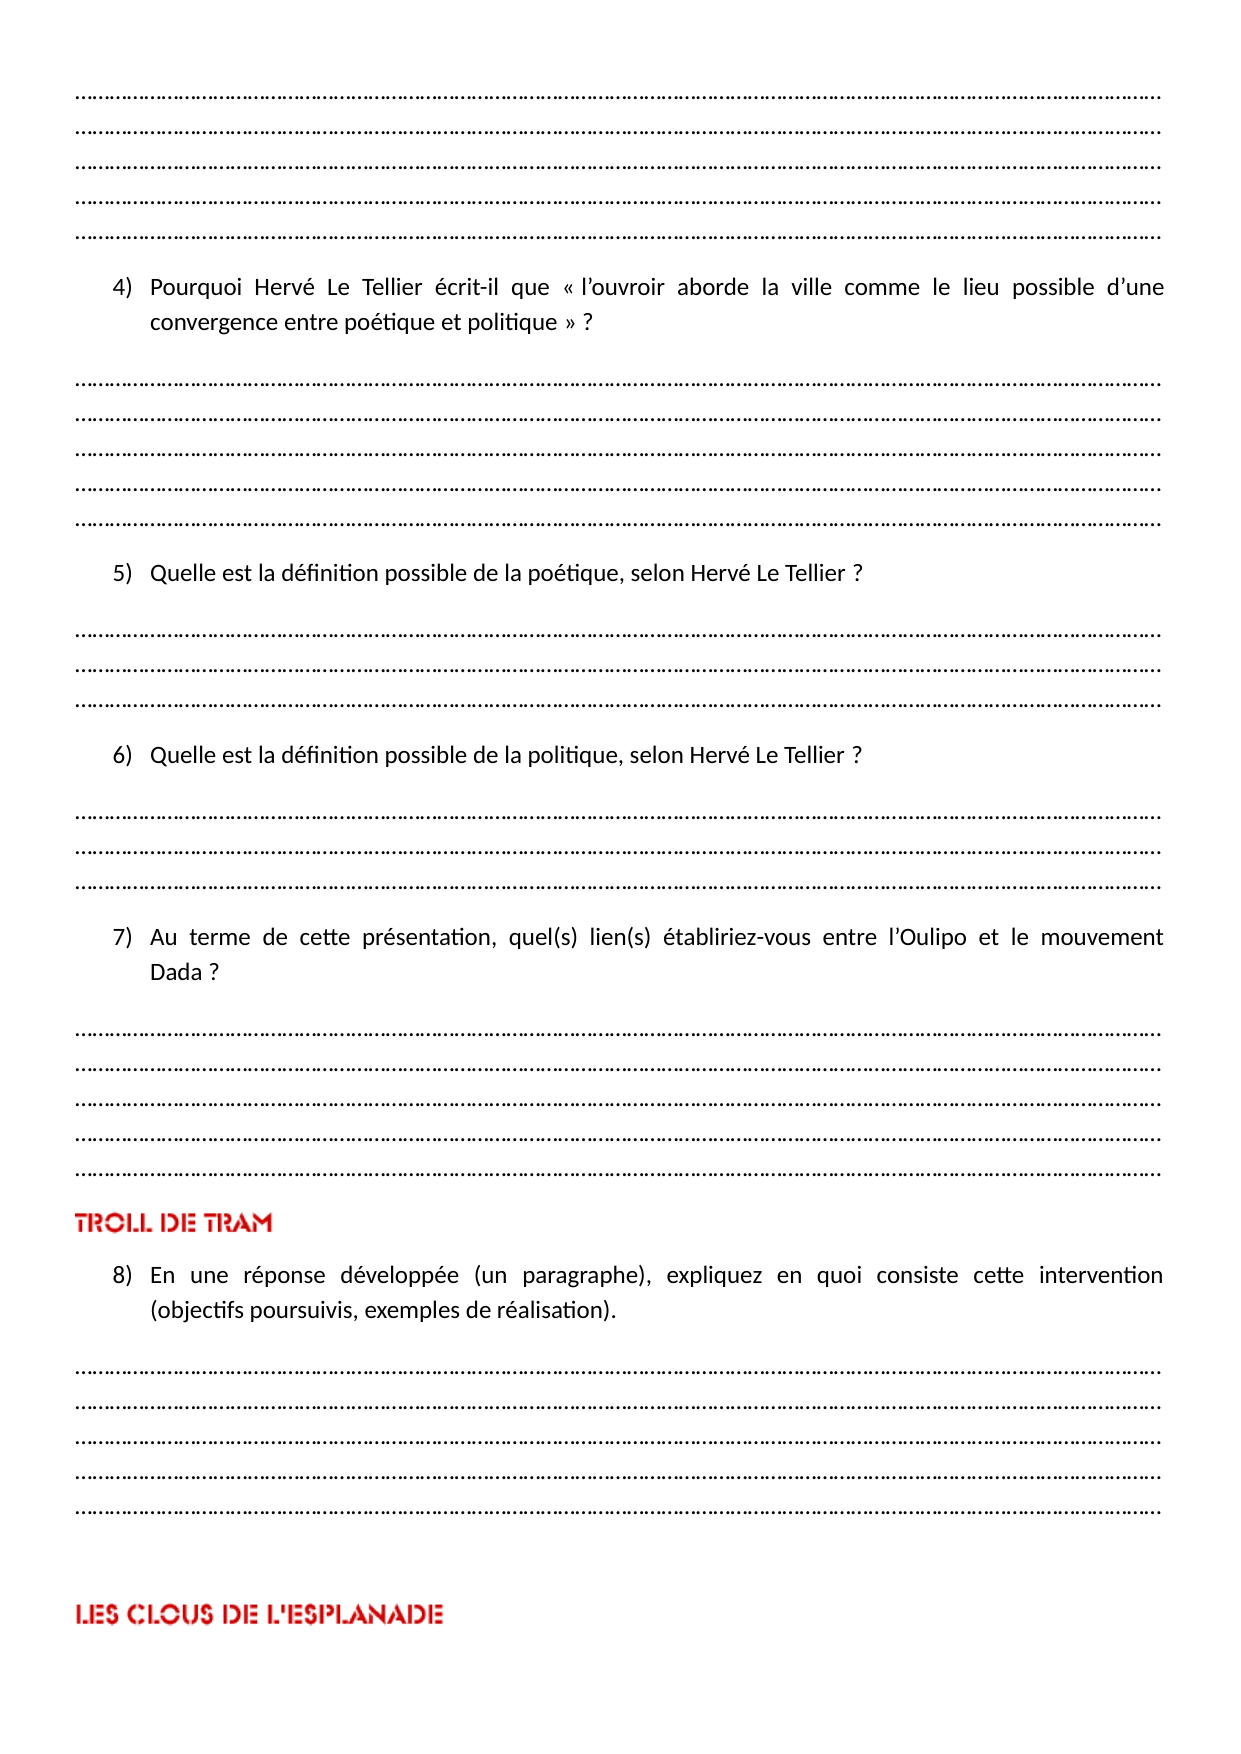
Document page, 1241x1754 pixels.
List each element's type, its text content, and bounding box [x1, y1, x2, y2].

text ……………………………………………………………………………………………………………………………………………………………………………………………………………………………………………………………………………………………………………………………………………………………………………………………………………………………………………………………………………………………………………………………………………………………………………………………………………………………………………………………………………………………………………………………………………………………………………………………………………………………………………………………………… [75, 362, 1165, 532]
list Quelle est la définition possible de la poétique, selon Hervé Le Tellier ? [112, 557, 1165, 588]
text ……………………………………………………………………………………………………………………………………………………………………………………………………………………………………………………………………………………………………………………………………………………………………………………………………………………………………………………………………………………………………………………………………………………………………………………………………………………………………………………………………………………………………………………………………………………………………………………………………………………………………………………………………… [75, 1012, 1165, 1182]
text ……………………………………………………………………………………………………………………………………………………………………………………………………………………………………………………………………………………………………………………………………………………………………………………………………………………………………………………………………………………………………………………… [75, 613, 1165, 714]
list Au terme de cette présentation, quel(s) lien(s) établiriez-vous entre l’Oulipo et le mouvement Dada ? [112, 921, 1165, 986]
picture [75, 1207, 275, 1234]
list En une réponse développée (un paragraphe), expliquez en quoi consiste cette intervention (objectifs poursuivis, exemples de réalisation). [112, 1259, 1165, 1324]
picture [75, 1598, 447, 1626]
list Quelle est la définition possible de la politique, selon Hervé Le Tellier ? [112, 739, 1165, 770]
text ……………………………………………………………………………………………………………………………………………………………………………………………………………………………………………………………………………………………………………………………………………………………………………………………………………………………………………………………………………………………………………………… [75, 795, 1165, 896]
list Pourquoi Hervé Le Tellier écrit-il que « l’ouvroir aborde la ville comme le lieu possible d’une convergence entre poétique et politique » ? [112, 271, 1165, 336]
text ……………………………………………………………………………………………………………………………………………………………………………………………………………………………………………………………………………………………………………………………………………………………………………………………………………………………………………………………………………………………………………………………………………………………………………………………………………………………………………………………………………………………………………………………………………………………………………………………………………………………………………………………………… [75, 75, 1165, 246]
text ……………………………………………………………………………………………………………………………………………………………………………………………………………………………………………………………………………………………………………………………………………………………………………………………………………………………………………………………………………………………………………………………………………………………………………………………………………………………………………………………………………………………………………………………………………………………………………………………………………………………………………………………………… [75, 1350, 1165, 1520]
